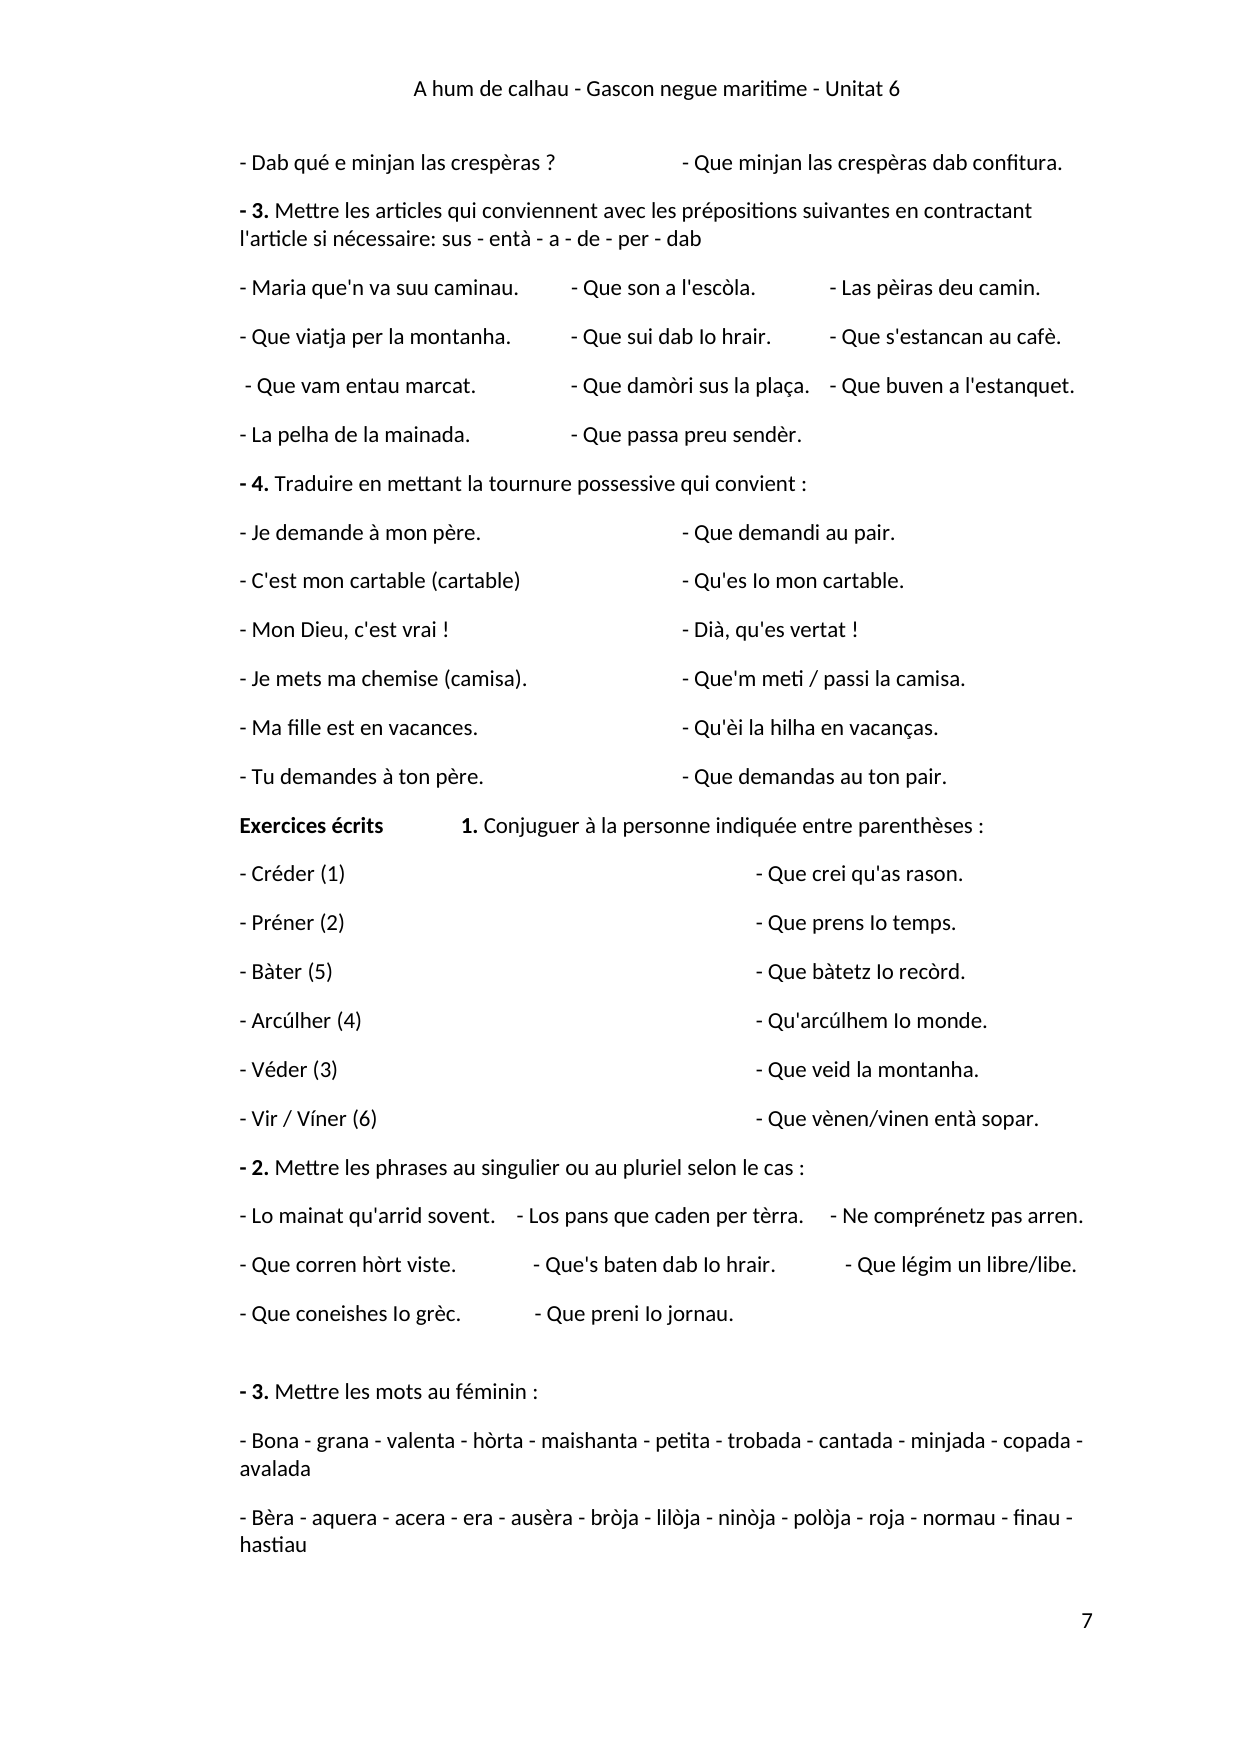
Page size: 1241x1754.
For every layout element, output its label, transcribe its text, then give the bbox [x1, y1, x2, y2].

text - Ma fille est en vacances. - Qu'èi la hilha en vacanças. [239, 713, 1093, 741]
text - Créder (1) - Que crei qu'as rason. [239, 859, 1093, 888]
text - 3. Mettre les articles qui conviennent avec les prépositions suivantes en contractant l'article si nécessaire: sus - entà - a - de - per - dab [239, 196, 1093, 252]
text - 2. Mettre les phrases au singulier ou au pluriel selon le cas : [239, 1153, 1093, 1181]
text - Mon Dieu, c'est vrai ! - Dià, qu'es vertat ! [239, 615, 1093, 643]
text - Bèra - aquera - acera - era - ausèra - bròja - lilòja - ninòja - polòja - roja - normau - finau - hastiau [239, 1503, 1093, 1559]
text - Dab qué e minjan las crespèras ? - Que minjan las crespèras dab confitura. [239, 148, 1093, 176]
text - Tu demandes à ton père. - Que demandas au ton pair. [239, 762, 1093, 790]
text - Que corren hòrt viste. - Que's baten dab Io hrair. - Que légim un libre/libe. [239, 1250, 1093, 1278]
text - Que coneishes Io grèc. - Que preni Io jornau. [239, 1299, 1093, 1327]
text - C'est mon cartable (cartable) - Qu'es Io mon cartable. [239, 566, 1093, 594]
text - Que vam entau marcat. - Que damòri sus la plaça. - Que buven a l'estanquet. [239, 371, 1093, 399]
text - Je mets ma chemise (camisa). - Que'm meti / passi la camisa. [239, 664, 1093, 692]
text - Bona - grana - valenta - hòrta - maishanta - petita - trobada - cantada - minjada - copada - avalada [239, 1426, 1093, 1482]
text - Que viatja per la montanha. - Que sui dab Io hrair. - Que s'estancan au cafè. [239, 322, 1093, 350]
text - 3. Mettre les mots au féminin : [239, 1377, 1093, 1405]
text - Maria que'n va suu caminau. - Que son a l'escòla. - Las pèiras deu camin. [239, 273, 1093, 301]
text - Arcúlher (4) - Qu'arcúlhem Io monde. [239, 1006, 1093, 1034]
text - 4. Traduire en mettant la tournure possessive qui convient : [239, 469, 1093, 497]
text - Préner (2) - Que prens Io temps. [239, 908, 1093, 936]
text - Bàter (5) - Que bàtetz Io recòrd. [239, 957, 1093, 985]
text - La pelha de la mainada. - Que passa preu sendèr. [239, 420, 1093, 448]
text - Lo mainat qu'arrid sovent. - Los pans que caden per tèrra. - Ne comprénetz pas arren. [239, 1202, 1093, 1229]
text - Je demande à mon père. - Que demandi au pair. [239, 518, 1093, 546]
text - Véder (3) - Que veid la montanha. [239, 1055, 1093, 1083]
text - Vir / Víner (6) - Que vènen/vinen entà sopar. [239, 1104, 1093, 1132]
text Exercices écrits 1. Conjuguer à la personne indiquée entre parenthèses : [239, 811, 1093, 839]
